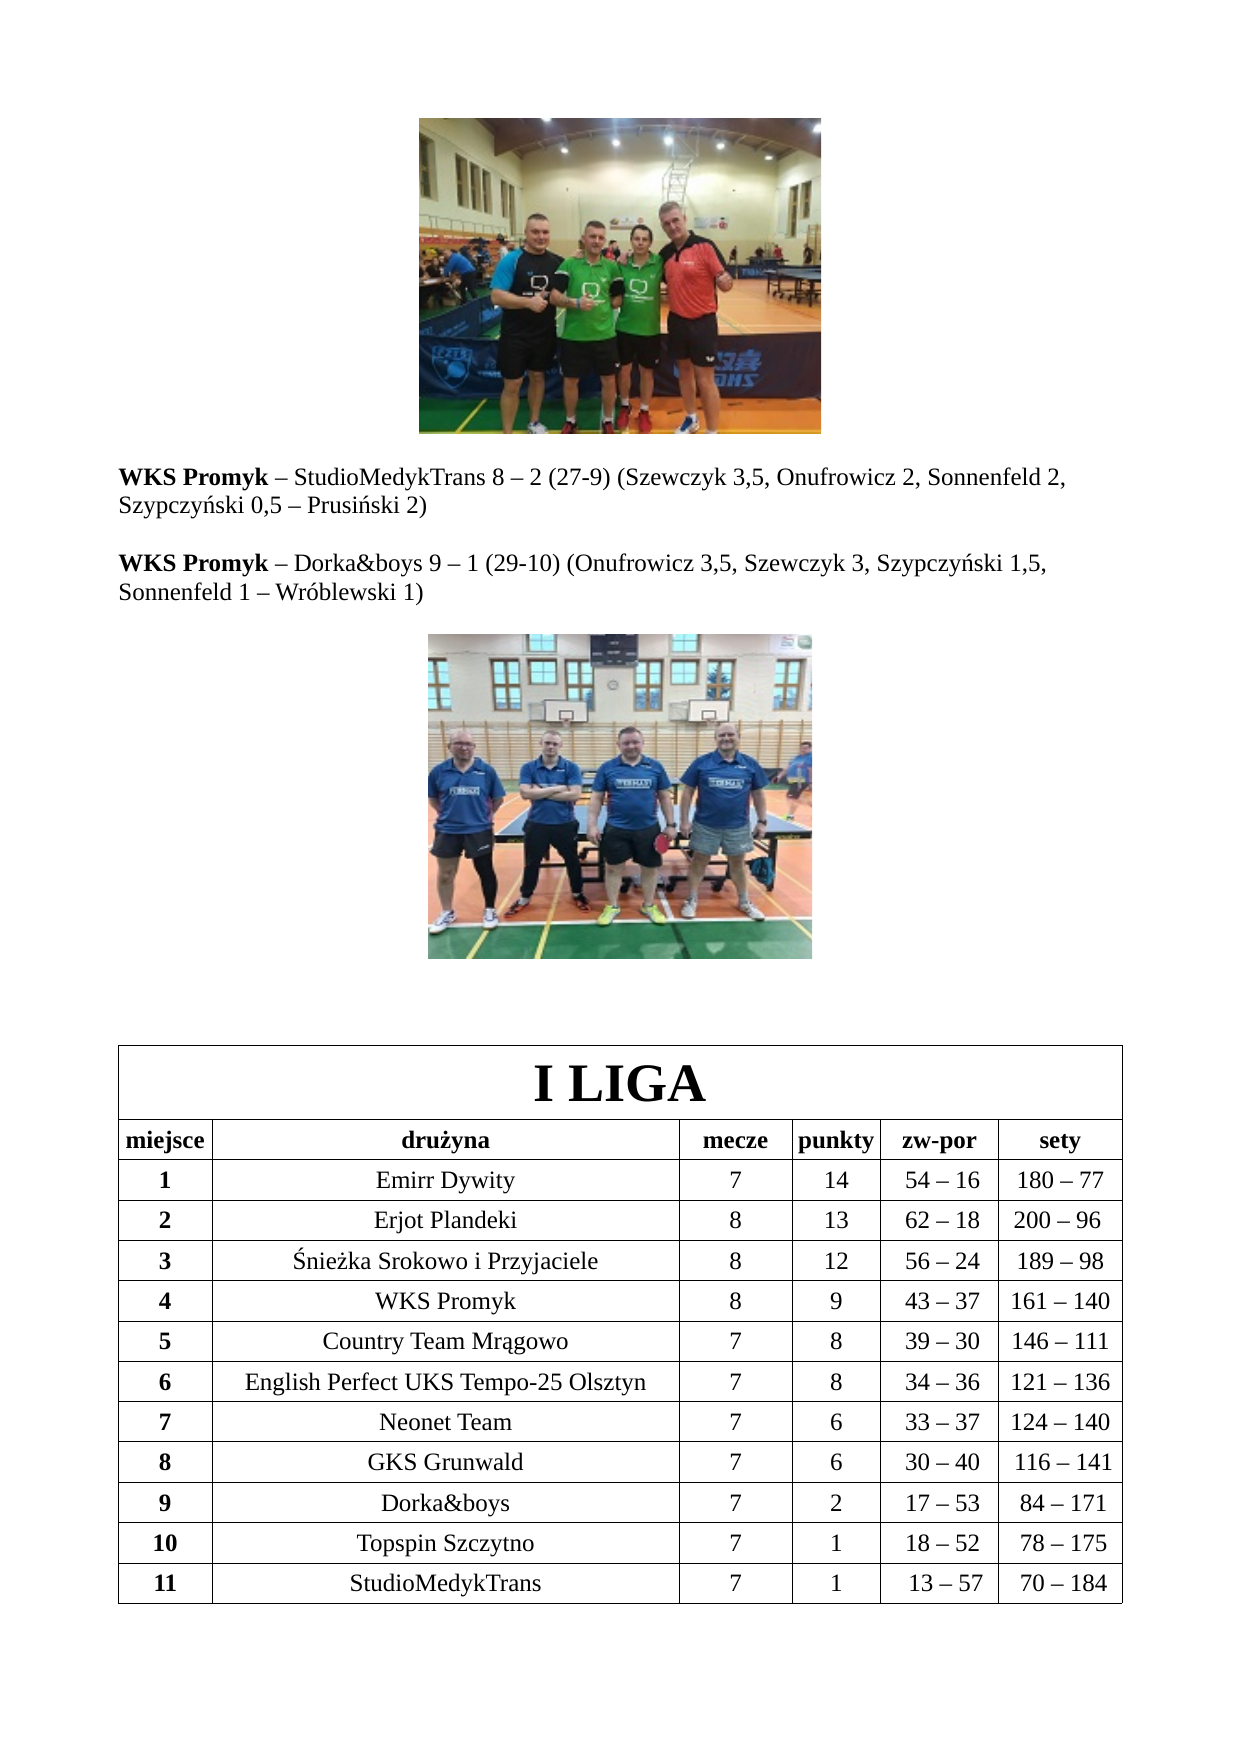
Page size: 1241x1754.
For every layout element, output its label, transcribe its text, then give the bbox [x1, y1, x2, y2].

table_cell 30 – 40 [881, 1442, 998, 1482]
table_cell 7 [119, 1402, 212, 1441]
table_cell 4 [119, 1281, 212, 1321]
table_cell 189 – 98 [999, 1241, 1122, 1280]
table_cell 3 [119, 1241, 212, 1280]
table_cell 8 [119, 1442, 212, 1482]
table_cell 7 [680, 1564, 792, 1603]
table_cell 2 [119, 1201, 212, 1240]
table_cell 7 [680, 1523, 792, 1562]
table_cell 34 – 36 [881, 1362, 998, 1401]
table_cell 9 [793, 1281, 880, 1321]
text WKS Promyk – Dorka&boys 9 – 1 (29-10) (Onufrowicz 3,5, Szewczyk 3, Szypczyński 1,5, Sonnenfeld 1 – Wróblewski 1) [118, 548, 1122, 606]
table_cell 18 – 52 [881, 1523, 998, 1562]
table_cell 7 [680, 1442, 792, 1482]
table_cell 84 – 171 [999, 1483, 1122, 1522]
table_cell 8 [680, 1201, 792, 1240]
table_cell 33 – 37 [881, 1402, 998, 1441]
table_cell 6 [119, 1362, 212, 1401]
table_cell 12 [793, 1241, 880, 1280]
table_cell 13 – 57 [881, 1564, 998, 1603]
table_cell Neonet Team [213, 1402, 679, 1441]
table_cell 78 – 175 [999, 1523, 1122, 1562]
table_cell 1 [119, 1160, 212, 1199]
table_cell 8 [793, 1362, 880, 1401]
table_cell 146 – 111 [999, 1322, 1122, 1361]
table_cell Country Team Mrągowo [213, 1322, 679, 1361]
table_cell 6 [793, 1402, 880, 1441]
table_cell 11 [119, 1564, 212, 1603]
table_cell 7 [680, 1483, 792, 1522]
table_cell 7 [680, 1362, 792, 1401]
table_cell drużyna [213, 1120, 679, 1159]
table_cell zw-por [881, 1120, 998, 1159]
table_cell English Perfect UKS Tempo-25 Olsztyn [213, 1362, 679, 1401]
table_cell Dorka&boys [213, 1483, 679, 1522]
table_cell WKS Promyk [213, 1281, 679, 1321]
picture [428, 634, 813, 959]
table_cell 54 – 16 [881, 1160, 998, 1199]
table_cell 6 [793, 1442, 880, 1482]
table_cell 7 [680, 1160, 792, 1199]
table_cell 14 [793, 1160, 880, 1199]
table_cell Emirr Dywity [213, 1160, 679, 1199]
table_cell StudioMedykTrans [213, 1564, 679, 1603]
table_cell 161 – 140 [999, 1281, 1122, 1321]
table_cell 13 [793, 1201, 880, 1240]
table_cell 5 [119, 1322, 212, 1361]
table_cell miejsce [119, 1120, 212, 1159]
table_cell 7 [680, 1322, 792, 1361]
table_cell 9 [119, 1483, 212, 1522]
table_cell 124 – 140 [999, 1402, 1122, 1441]
table_cell 121 – 136 [999, 1362, 1122, 1401]
table_cell punkty [793, 1120, 880, 1159]
table_cell 8 [793, 1322, 880, 1361]
table_cell 62 – 18 [881, 1201, 998, 1240]
table_header I LIGA [119, 1046, 1122, 1119]
table_cell 200 – 96 [999, 1201, 1122, 1240]
text WKS Promyk – StudioMedykTrans 8 – 2 (27-9) (Szewczyk 3,5, Onufrowicz 2, Sonnenfeld 2, Szypczyński 0,5 – Prusiński 2) [118, 462, 1122, 519]
table_cell 8 [680, 1241, 792, 1280]
table_cell 70 – 184 [999, 1564, 1122, 1603]
table_cell Topspin Szczytno [213, 1523, 679, 1562]
table_cell 17 – 53 [881, 1483, 998, 1522]
table_cell 43 – 37 [881, 1281, 998, 1321]
table_cell 8 [680, 1281, 792, 1321]
table_cell GKS Grunwald [213, 1442, 679, 1482]
table_cell 180 – 77 [999, 1160, 1122, 1199]
table_cell 1 [793, 1564, 880, 1603]
table_cell 7 [680, 1402, 792, 1441]
table_cell 10 [119, 1523, 212, 1562]
table_cell Erjot Plandeki [213, 1201, 679, 1240]
table_cell Śnieżka Srokowo i Przyjaciele [213, 1241, 679, 1280]
table_cell 39 – 30 [881, 1322, 998, 1361]
table_cell mecze [680, 1120, 792, 1159]
table_cell 1 [793, 1523, 880, 1562]
table_cell sety [999, 1120, 1122, 1159]
picture [419, 118, 822, 434]
table_cell 56 – 24 [881, 1241, 998, 1280]
table_cell 2 [793, 1483, 880, 1522]
table_cell 116 – 141 [999, 1442, 1122, 1482]
